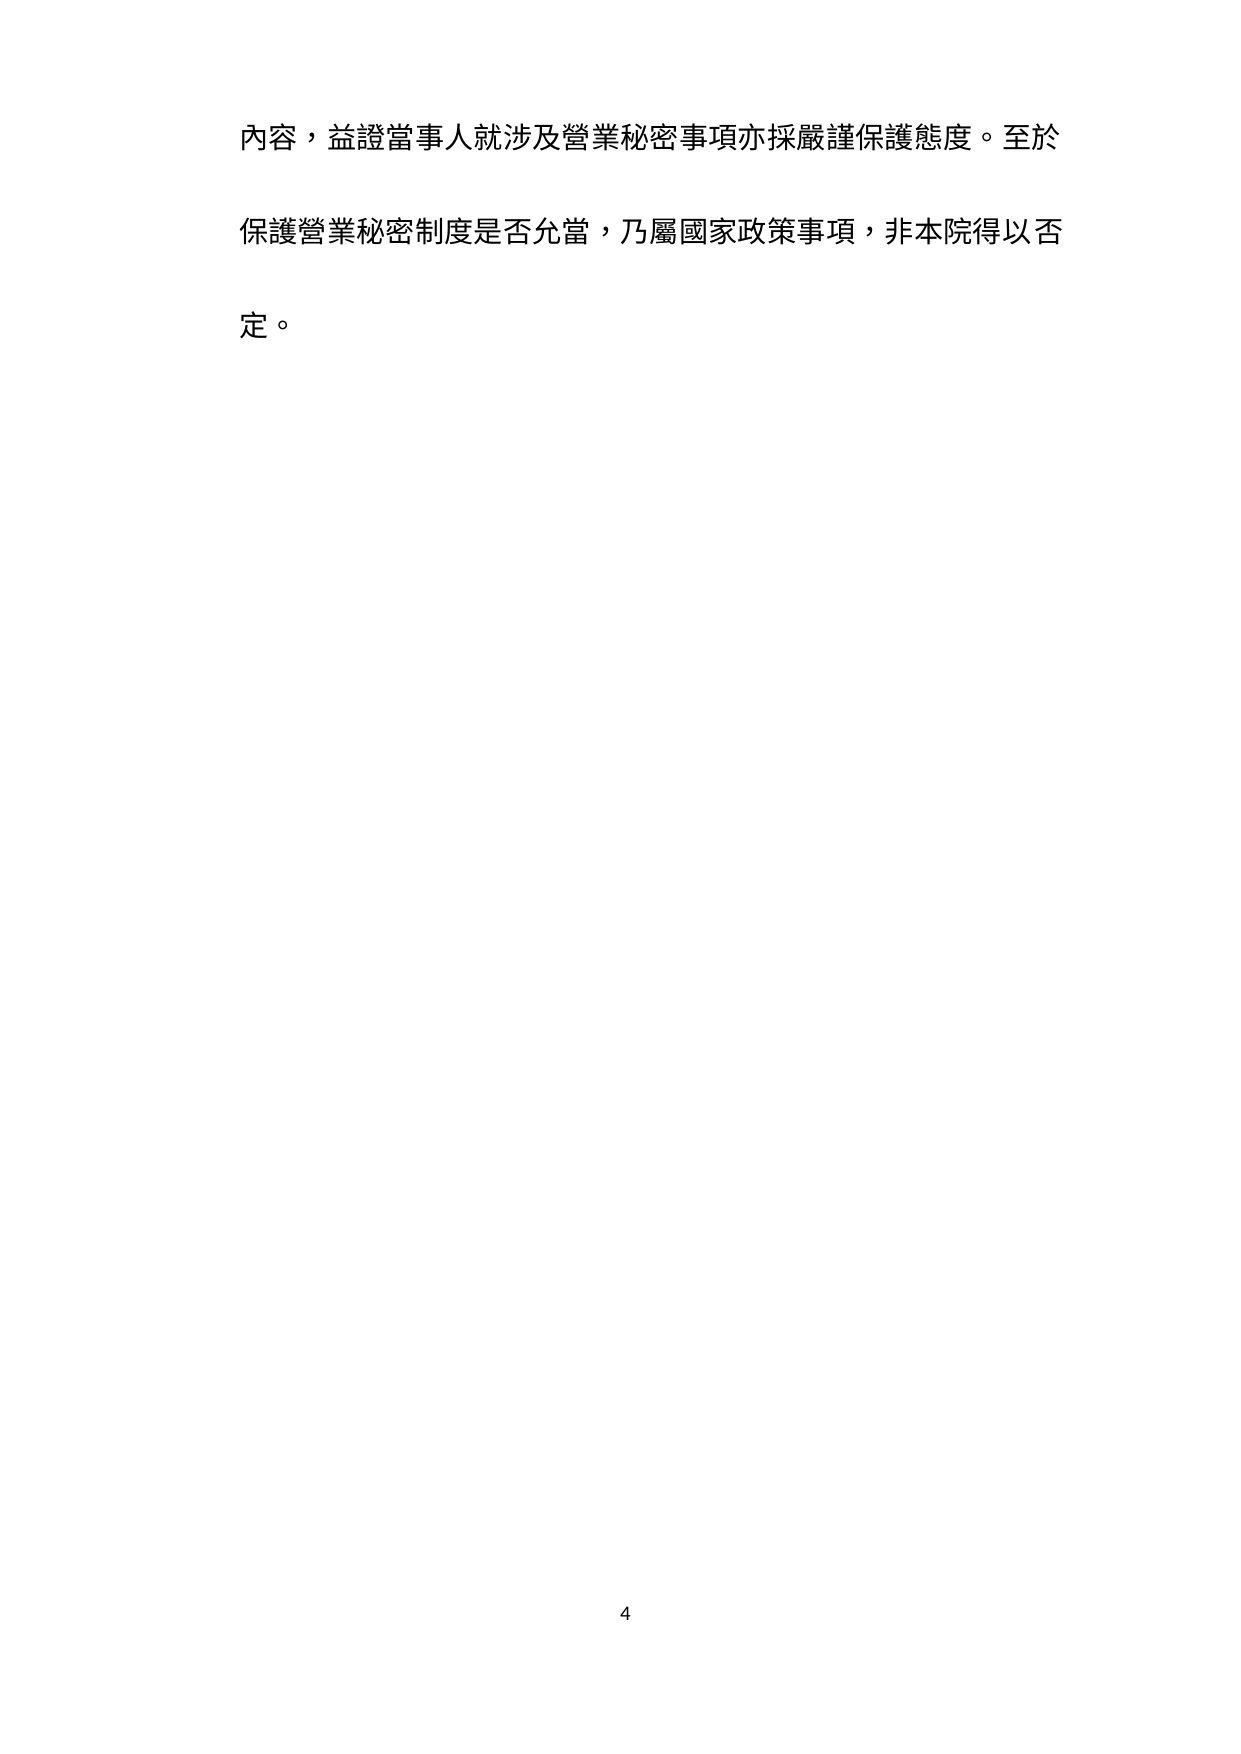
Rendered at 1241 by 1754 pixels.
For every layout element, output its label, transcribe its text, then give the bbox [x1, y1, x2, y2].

text 三、營業秘密之保護涉及我國產業經濟命脈，各國對於境內營業秘密之保護均不遺餘力，本院依法審理並處理後續相關資訊公開事宜，並無違反當事人意願，且當事人於協商和解亦選擇不予公開和解內容，益證當事人就涉及營業秘密事項亦採嚴謹保護態度。至於保護營業秘密制度是否允當，乃屬國家政策事項，非本院得以否定。 [187, 94, 1063, 344]
